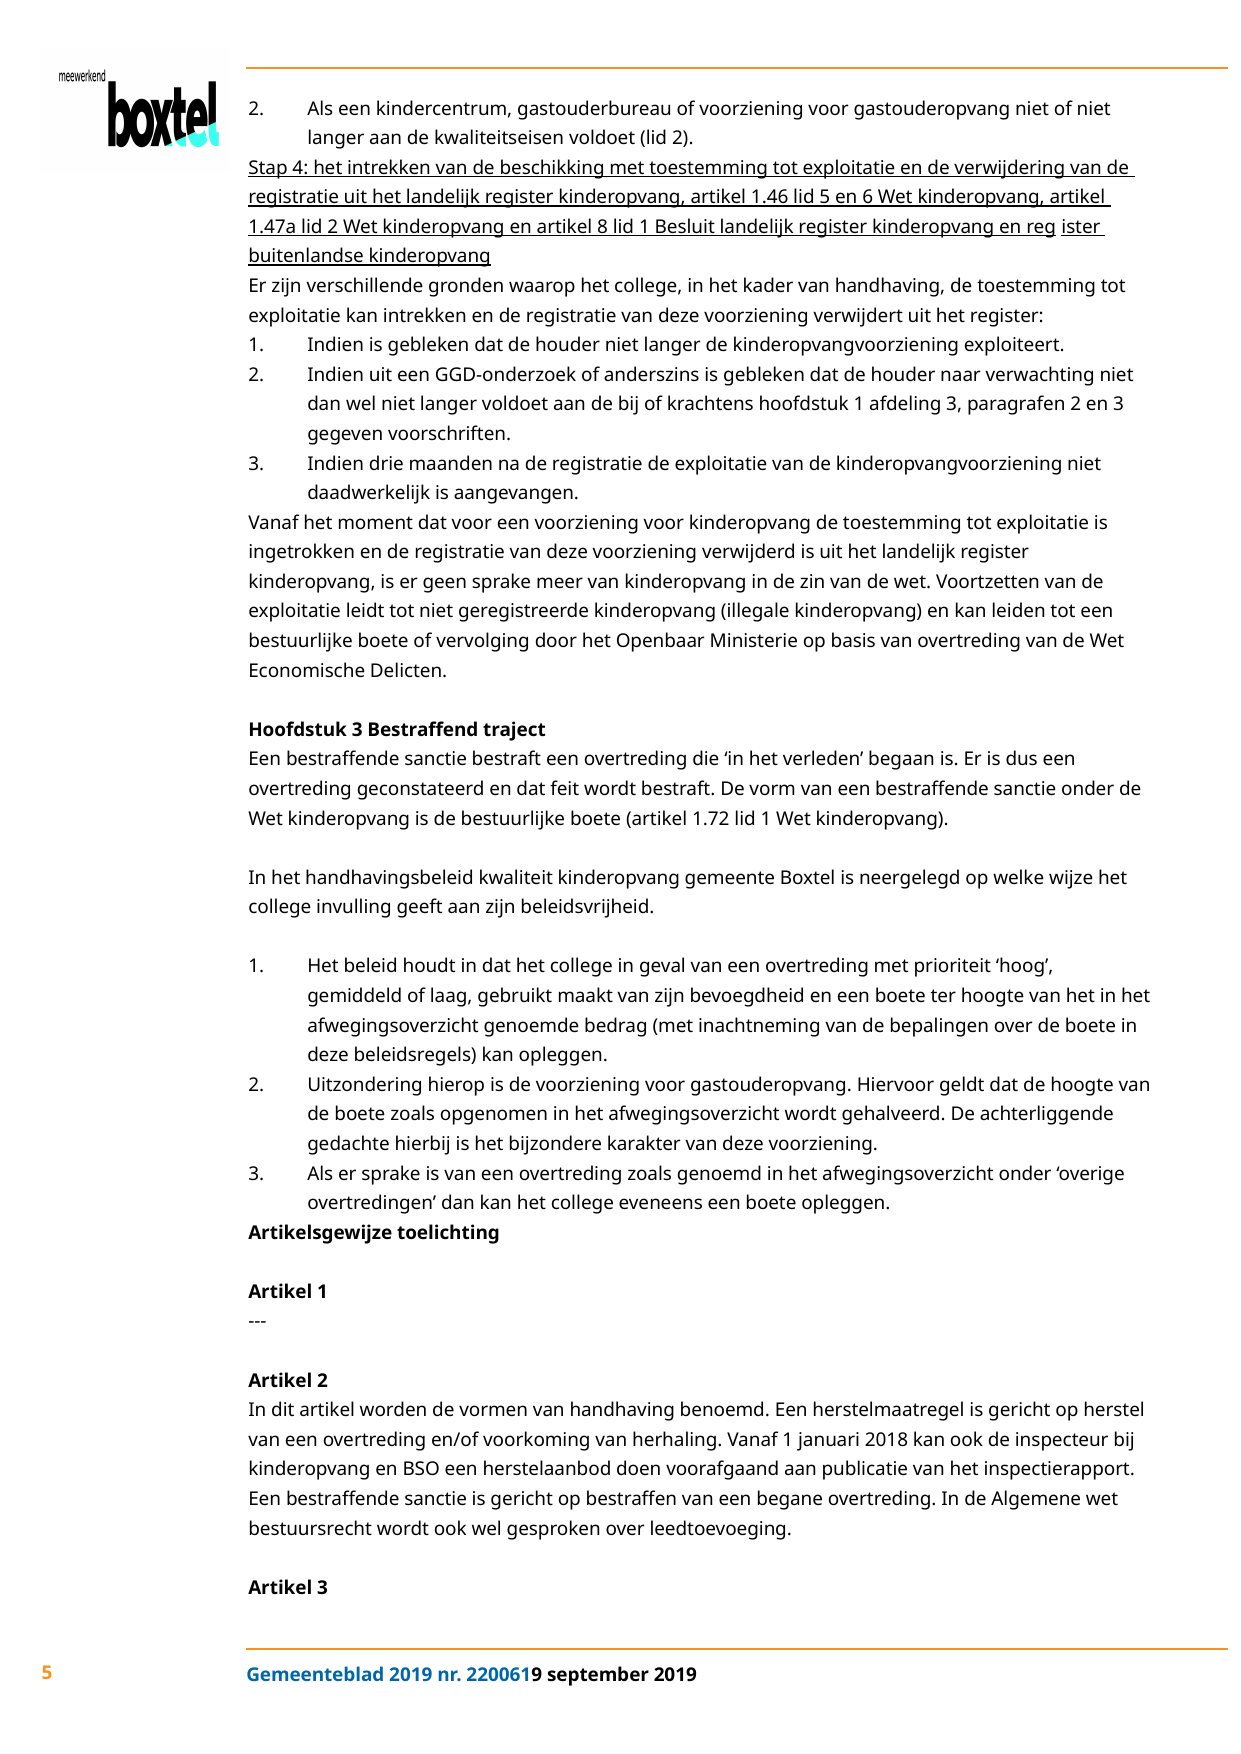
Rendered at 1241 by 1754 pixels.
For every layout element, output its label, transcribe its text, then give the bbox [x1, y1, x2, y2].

text Er zijn verschillende gronden waarop het college, in het kader van handhaving, de toestemming tot exploitatie kan intrekken en de registratie van deze voorziening verwijdert uit het register: [248, 272, 1152, 328]
picture [41, 47, 231, 172]
list Indien is gebleken dat de houder niet langer de kinderopvangvoorziening exploiteert. [248, 331, 1152, 357]
text Hoofdstuk 3 Bestraffend traject [248, 716, 1152, 742]
text Een bestraffende sanctie bestraft een overtreding die ‘in het verleden’ begaan is. Er is dus een overtreding geconstateerd en dat feit wordt bestraft. De vorm van een bestraffende sanctie onder de Wet kinderopvang is de bestuurlijke boete (artikel 1.72 lid 1 Wet kinderopvang). [248, 746, 1152, 831]
list Het beleid houdt in dat het college in geval van een overtreding met prioriteit ‘hoog’, gemiddeld of laag, gebruikt maakt van zijn bevoegdheid en een boete ter hoogte van het in het afwegingsoverzicht genoemde bedrag (met inachtneming van de bepalingen over de boete in deze beleidsregels) kan opleggen. [248, 953, 1152, 1067]
text Artikel 3 [248, 1574, 1152, 1600]
text Artikel 2 [248, 1367, 1152, 1393]
text Artikel 1 [248, 1278, 1152, 1304]
list Indien drie maanden na de registratie de exploitatie van de kinderopvangvoorziening niet daadwerkelijk is aangevangen. [248, 450, 1152, 505]
list Als er sprake is van een overtreding zoals genoemd in het afwegingsoverzicht onder ‘overige overtredingen’ dan kan het college eveneens een boete opleggen. [248, 1160, 1152, 1215]
text Vanaf het moment dat voor een voorziening voor kinderopvang de toestemming tot exploitatie is ingetrokken en de registratie van deze voorziening verwijderd is uit het landelijk register kinderopvang, is er geen sprake meer van kinderopvang in de zin van de wet. Voortzetten van de exploitatie leidt tot niet geregistreerde kinderopvang (illegale kinderopvang) en kan leiden tot een bestuurlijke boete of vervolging door het Openbaar Ministerie op basis van overtreding van de Wet Economische Delicten. [248, 509, 1152, 683]
text Artikelsgewijze toelichting [248, 1219, 1152, 1245]
text In het handhavingsbeleid kwaliteit kinderopvang gemeente Boxtel is neergelegd op welke wijze het college invulling geeft aan zijn beleidsvrijheid. [248, 864, 1152, 919]
text --- [248, 1308, 1152, 1333]
text Een bestraffende sanctie is gericht op bestraffen van een begane overtreding. In de Algemene wet bestuursrecht wordt ook wel gesproken over leedtoevoeging. [248, 1485, 1152, 1541]
list Uitzondering hierop is de voorziening voor gastouderopvang. Hiervoor geldt dat de hoogte van de boete zoals opgenomen in het afwegingsoverzicht wordt gehalveerd. De achterliggende gedachte hierbij is het bijzondere karakter van deze voorziening. [248, 1071, 1152, 1156]
text In dit artikel worden de vormen van handhaving benoemd. Een herstelmaatregel is gericht op herstel van een overtreding en/of voorkoming van herhaling. Vanaf 1 januari 2018 kan ook de inspecteur bij kinderopvang en BSO een herstelaanbod doen voorafgaand aan publicatie van het inspectierapport. [248, 1396, 1152, 1481]
list Als een kindercentrum, gastouderbureau of voorziening voor gastouderopvang niet of niet langer aan de kwaliteitseisen voldoet (lid 2). [248, 95, 1152, 150]
text Stap 4: het intrekken van de beschikking met toestemming tot exploitatie en de verwijdering van de registratie uit het landelijk register kinderopvang, artikel 1.46 lid 5 en 6 Wet kinderopvang, artikel 1.47a lid 2 Wet kinderopvang en artikel 8 lid 1 Besluit landelijk register kinderopvang en reg ister buitenlandse kinderopvang [248, 154, 1152, 268]
list Indien uit een GGD-onderzoek of anderszins is gebleken dat de houder naar verwachting niet dan wel niet langer voldoet aan de bij of krachtens hoofdstuk 1 afdeling 3, paragrafen 2 en 3 gegeven voorschriften. [248, 361, 1152, 446]
